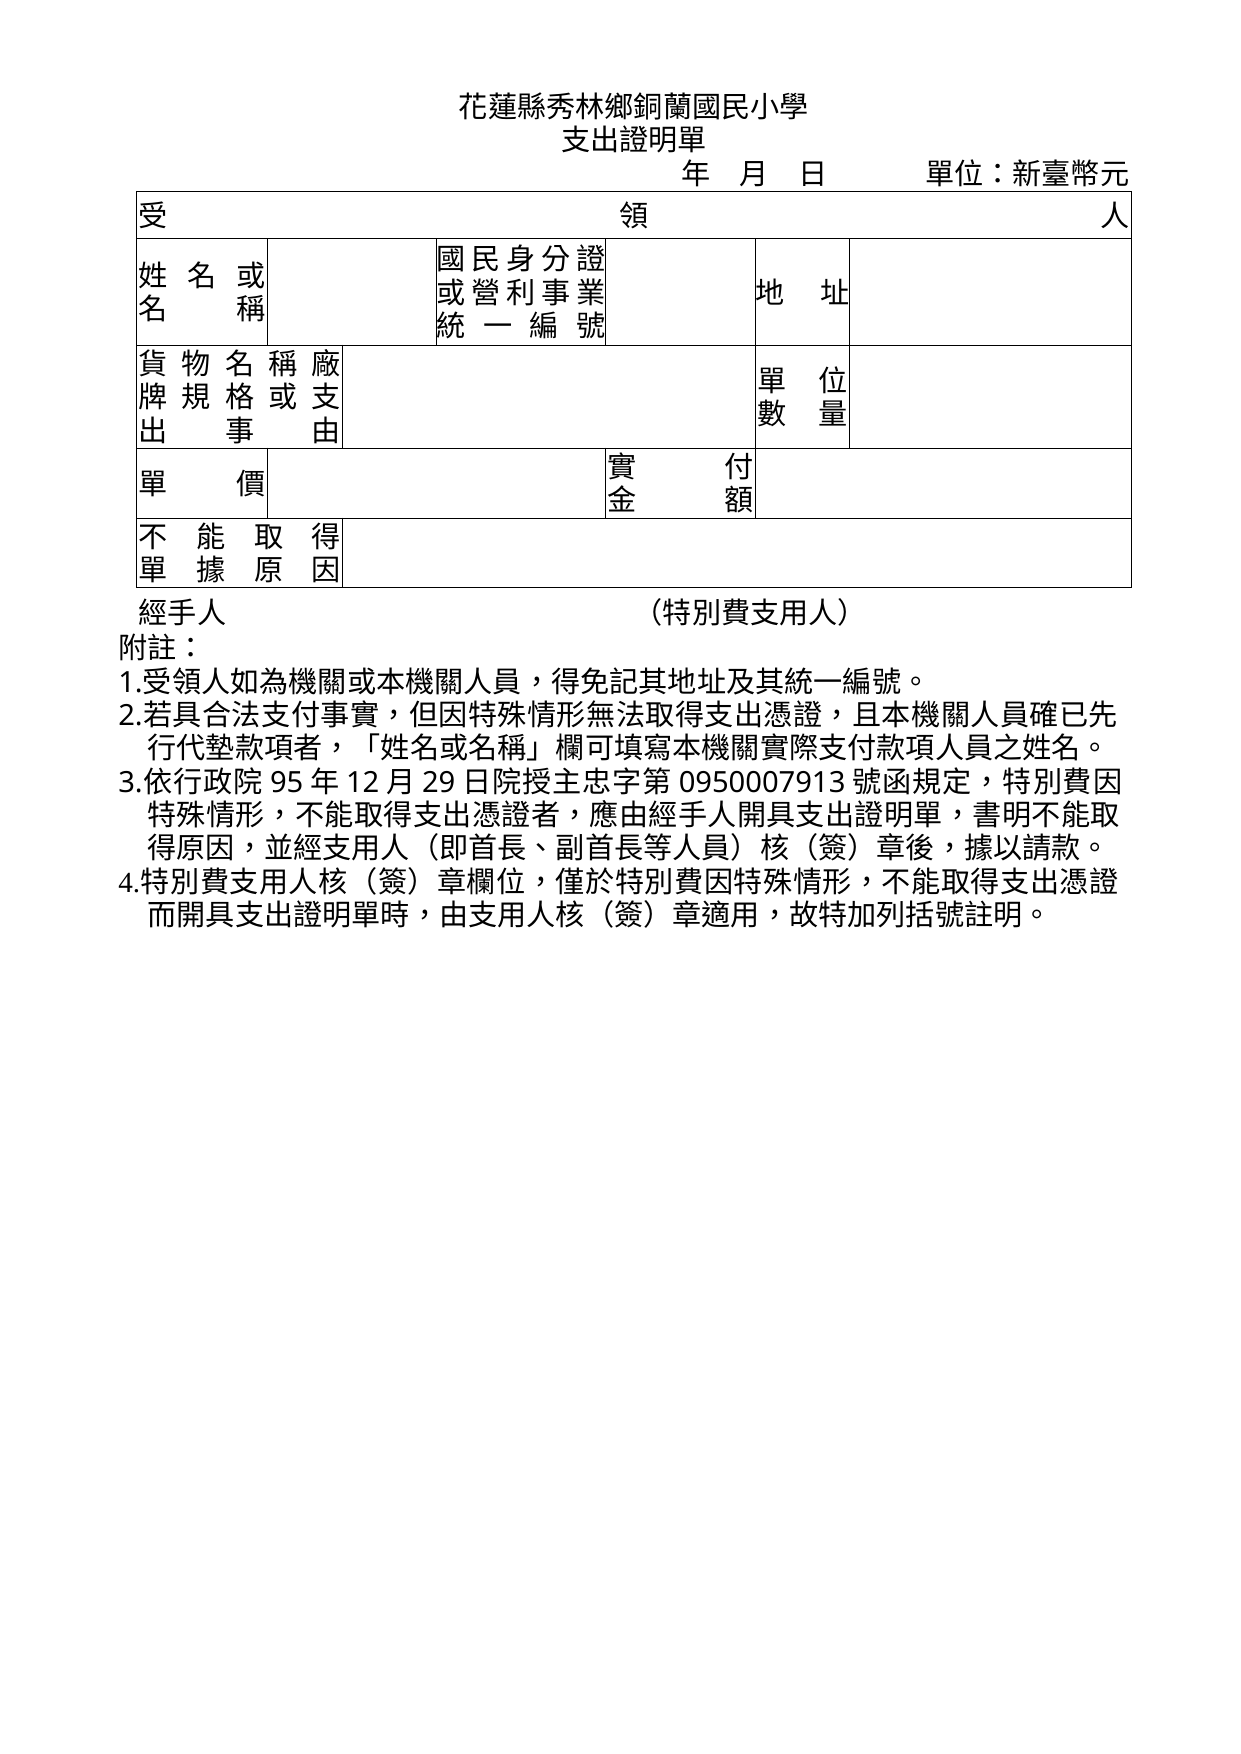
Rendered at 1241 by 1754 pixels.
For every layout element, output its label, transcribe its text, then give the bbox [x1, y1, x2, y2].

table_cell [606, 239, 755, 344]
table_cell 經手人 [136, 588, 633, 632]
table_cell 國民身分證或營利事業 統一編號 [437, 239, 605, 344]
table_cell [756, 449, 1131, 517]
text 4.特別費支用人核（簽）章欄位，僅於特別費因特殊情形，不能取得支出憑證而開具支出證明單時，由支用人核（簽）章適用，故特加列括號註明。 [118, 865, 1122, 932]
table_cell [850, 346, 1131, 448]
text 3.依行政院95年12月29日院授主忠字第0950007913號函規定，特別費因特殊情形，不能取得支出憑證者，應由經手人開具支出證明單，書明不能取得原因，並經支用人（即首長、副首長等人員）核（簽）章後，據以請款。 [118, 765, 1122, 865]
table_cell 姓名或 名稱 [137, 239, 267, 344]
text 2.若具合法支付事實，但因特殊情形無法取得支出憑證，且本機關人員確已先行代墊款項者，「姓名或名稱」欄可填寫本機關實際支付款項人員之姓名。 [118, 699, 1122, 765]
table_cell [850, 239, 1131, 344]
table_header 花蓮縣秀林鄉銅蘭國民小學 支出證明單 年 月 日 單位：新臺幣元 [136, 89, 1131, 191]
text 附註： [118, 632, 1122, 665]
table_cell 貨物名稱廠 牌規格或支 出事由 [137, 346, 342, 448]
table_cell [343, 519, 1131, 587]
table_cell [268, 239, 436, 344]
table_cell 不能取得 單據原因 [137, 519, 342, 587]
table_cell 受領人 [137, 192, 1131, 238]
table_cell [268, 449, 605, 517]
table_cell 地址 [756, 239, 849, 344]
table_cell （特別費支用人） [634, 588, 1131, 632]
text 1.受領人如為機關或本機關人員，得免記其地址及其統一編號。 [118, 665, 1122, 699]
table_cell 單價 [137, 449, 267, 517]
table_cell 單位 數量 [756, 346, 849, 448]
table_cell 實付 金額 [606, 449, 755, 517]
table_cell [343, 346, 755, 448]
